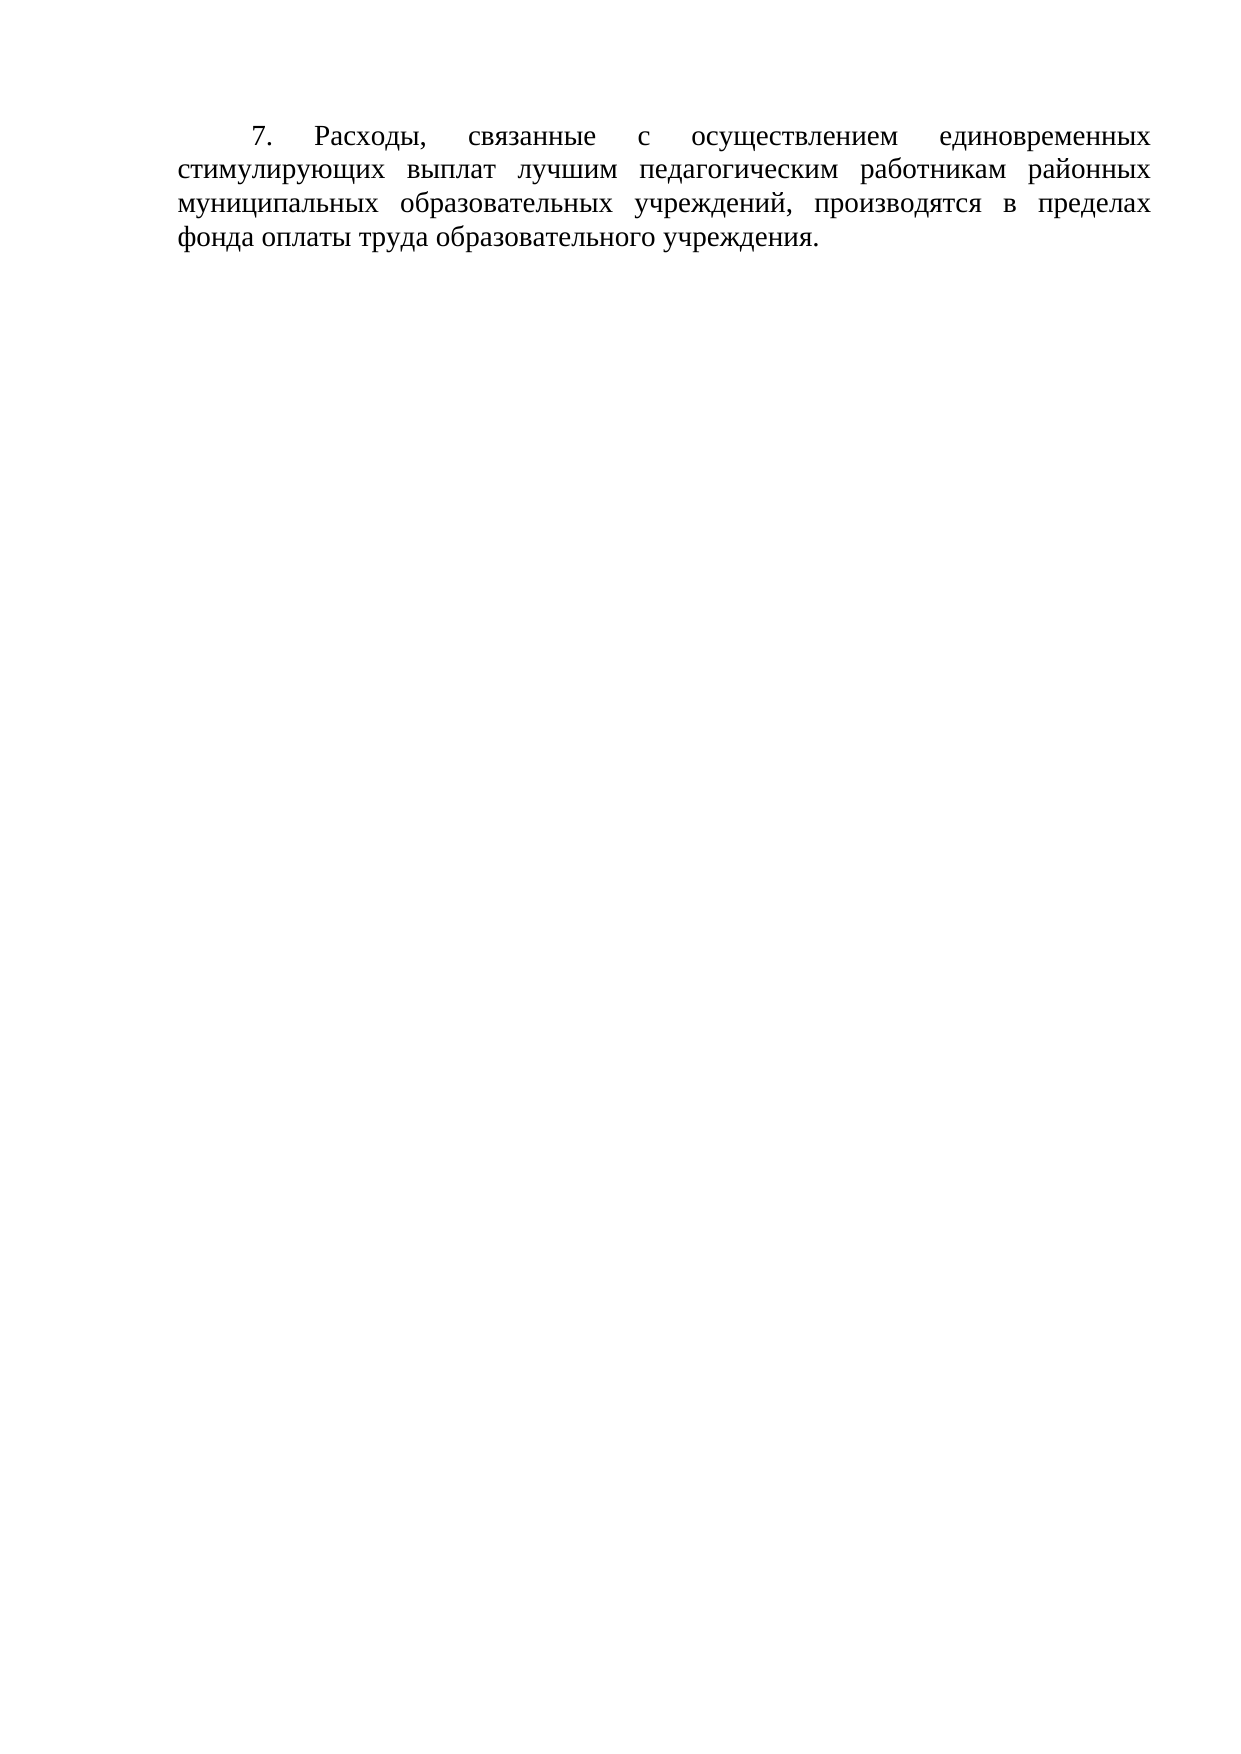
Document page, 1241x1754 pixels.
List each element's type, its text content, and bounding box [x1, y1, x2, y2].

text 7. Расходы, связанные с осуществлением единовременных стимулирующих выплат лучшим педагогическим работникам районных муниципальных образовательных учреждений, производятся в пределах фонда оплаты труда образовательного учреждения. [177, 118, 1152, 252]
